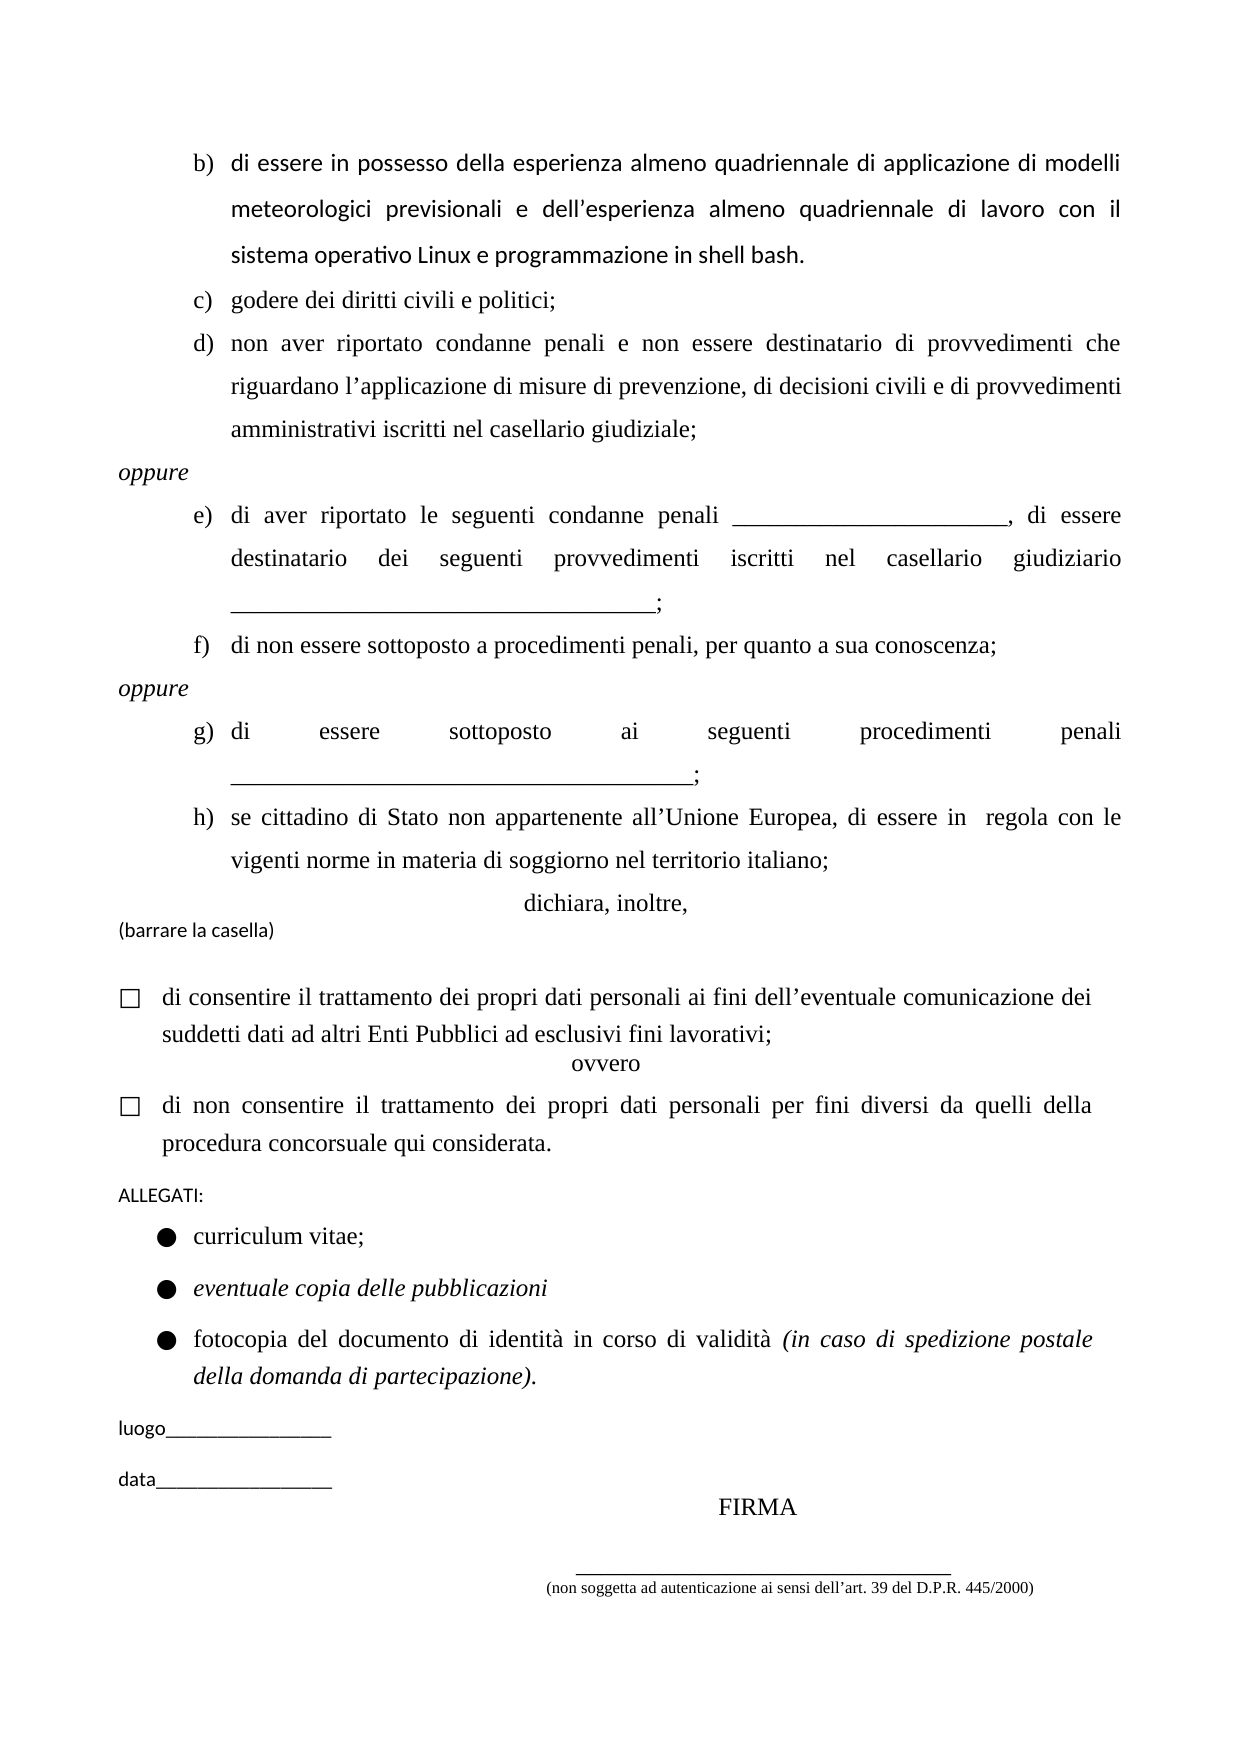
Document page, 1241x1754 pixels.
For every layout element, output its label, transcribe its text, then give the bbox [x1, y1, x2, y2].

text ALLEGATI: [118, 1182, 1122, 1208]
text ______________________________ [177, 1549, 1093, 1578]
text luogo________________ [118, 1416, 1122, 1441]
text (non soggetta ad autenticazione ai sensi dell’art. 39 del D.P.R. 445/2000) [177, 1578, 1093, 1597]
text oppure [118, 457, 1122, 486]
text ovvero [118, 1048, 1093, 1077]
list di essere sottoposto ai seguenti procedimenti penali _____________________________________; [193, 716, 1122, 788]
list eventuale copia delle pubblicazioni [156, 1259, 1093, 1310]
list curriculum vitae; [156, 1208, 1093, 1259]
list godere dei diritti civili e politici; [193, 285, 1122, 313]
list di non consentire il trattamento dei propri dati personali per fini diversi da quelli della procedura concorsuale qui considerata. [118, 1077, 1093, 1157]
list di essere in possesso della esperienza almeno quadriennale di applicazione di modelli meteorologici previsionali e dell’esperienza almeno quadriennale di lavoro con il sistema operativo Linux e programmazione in shell bash. [193, 148, 1122, 269]
list se cittadino di Stato non appartenente all’Unione Europea, di essere in regola con le vigenti norme in materia di soggiorno nel territorio italiano; [193, 802, 1122, 874]
text (barrare la casella) [118, 917, 1122, 943]
list fotocopia del documento di identità in corso di validità (in caso di spedizione postale della domanda di partecipazione). [156, 1310, 1093, 1390]
text data_________________ [118, 1466, 1122, 1492]
text FIRMA [118, 1492, 1093, 1521]
list di aver riportato le seguenti condanne penali ______________________, di essere destinatario dei seguenti provvedimenti iscritti nel casellario giudiziario __________________________________; [193, 500, 1122, 615]
list non aver riportato condanne penali e non essere destinatario di provvedimenti che riguardano l’applicazione di misure di prevenzione, di decisioni civili e di provvedimenti amministrativi iscritti nel casellario giudiziale; [193, 328, 1122, 443]
list di non essere sottoposto a procedimenti penali, per quanto a sua conoscenza; [193, 630, 1122, 658]
list di consentire il trattamento dei propri dati personali ai fini dell’eventuale comunicazione dei suddetti dati ad altri Enti Pubblici ad esclusivi fini lavorativi; [118, 968, 1093, 1048]
text dichiara, inoltre, [118, 888, 1093, 917]
text oppure [118, 673, 1122, 702]
